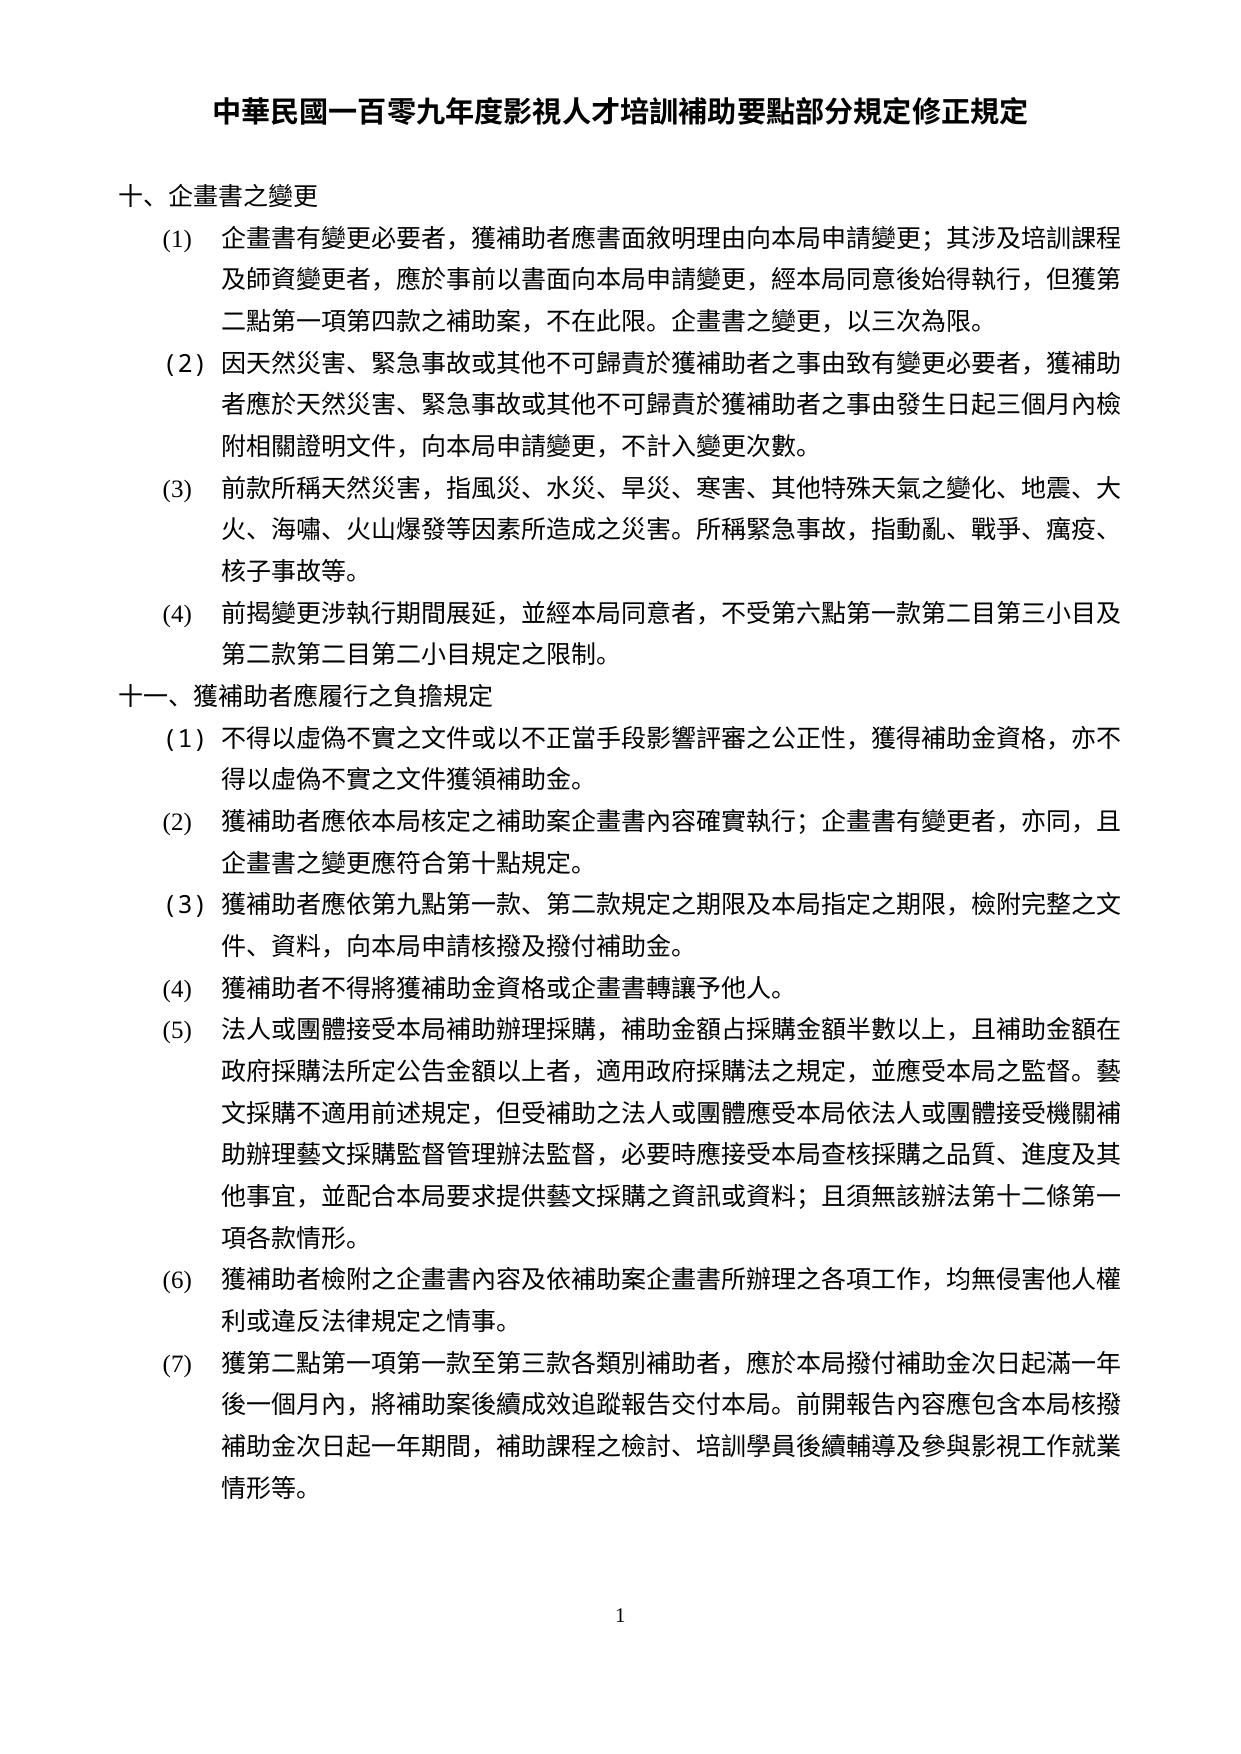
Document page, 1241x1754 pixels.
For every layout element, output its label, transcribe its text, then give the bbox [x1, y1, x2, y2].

text 十、企畫書之變更 [118, 172, 1122, 214]
list 獲補助者不得將獲補助金資格或企畫書轉讓予他人。 [162, 964, 1122, 1005]
list 因天然災害、緊急事故或其他不可歸責於獲補助者之事由致有變更必要者，獲補助者應於天然災害、緊急事故或其他不可歸責於獲補助者之事由發生日起三個月內檢附相關證明文件，向本局申請變更，不計入變更次數。 [162, 339, 1122, 464]
list 獲補助者應依本局核定之補助案企畫書內容確實執行；企畫書有變更者，亦同，且企畫書之變更應符合第十點規定。 [162, 797, 1122, 880]
list 前款所稱天然災害，指風災、水災、旱災、寒害、其他特殊天氣之變化、地震、大火、海嘯、火山爆發等因素所造成之災害。所稱緊急事故，指動亂、戰爭、癘疫、核子事故等。 [162, 464, 1122, 589]
list 獲補助者檢附之企畫書內容及依補助案企畫書所辦理之各項工作，均無侵害他人權利或違反法律規定之情事。 [162, 1255, 1122, 1339]
text 中華民國一百零九年度影視人才培訓補助要點部分規定修正規定 [118, 89, 1122, 130]
list 獲第二點第一項第一款至第三款各類別補助者，應於本局撥付補助金次日起滿一年後一個月內，將補助案後續成效追蹤報告交付本局。前開報告內容應包含本局核撥補助金次日起一年期間，補助課程之檢討、培訓學員後續輔導及參與影視工作就業情形等。 [162, 1339, 1122, 1505]
list 獲補助者應依第九點第一款、第二款規定之期限及本局指定之期限，檢附完整之文件、資料，向本局申請核撥及撥付補助金。 [162, 880, 1122, 964]
list 前揭變更涉執行期間展延，並經本局同意者，不受第六點第一款第二目第三小目及第二款第二目第二小目規定之限制。 [162, 589, 1122, 672]
list 不得以虛偽不實之文件或以不正當手段影響評審之公正性，獲得補助金資格，亦不得以虛偽不實之文件獲領補助金。 [162, 714, 1122, 797]
text 十一、獲補助者應履行之負擔規定 [118, 672, 1122, 714]
list 企畫書有變更必要者，獲補助者應書面敘明理由向本局申請變更；其涉及培訓課程及師資變更者，應於事前以書面向本局申請變更，經本局同意後始得執行，但獲第二點第一項第四款之補助案，不在此限。企畫書之變更，以三次為限。 [162, 214, 1122, 339]
list 法人或團體接受本局補助辦理採購，補助金額占採購金額半數以上，且補助金額在政府採購法所定公告金額以上者，適用政府採購法之規定，並應受本局之監督。藝文採購不適用前述規定，但受補助之法人或團體應受本局依法人或團體接受機關補助辦理藝文採購監督管理辦法監督，必要時應接受本局查核採購之品質、進度及其他事宜，並配合本局要求提供藝文採購之資訊或資料；且須無該辦法第十二條第一項各款情形。 [162, 1005, 1122, 1255]
